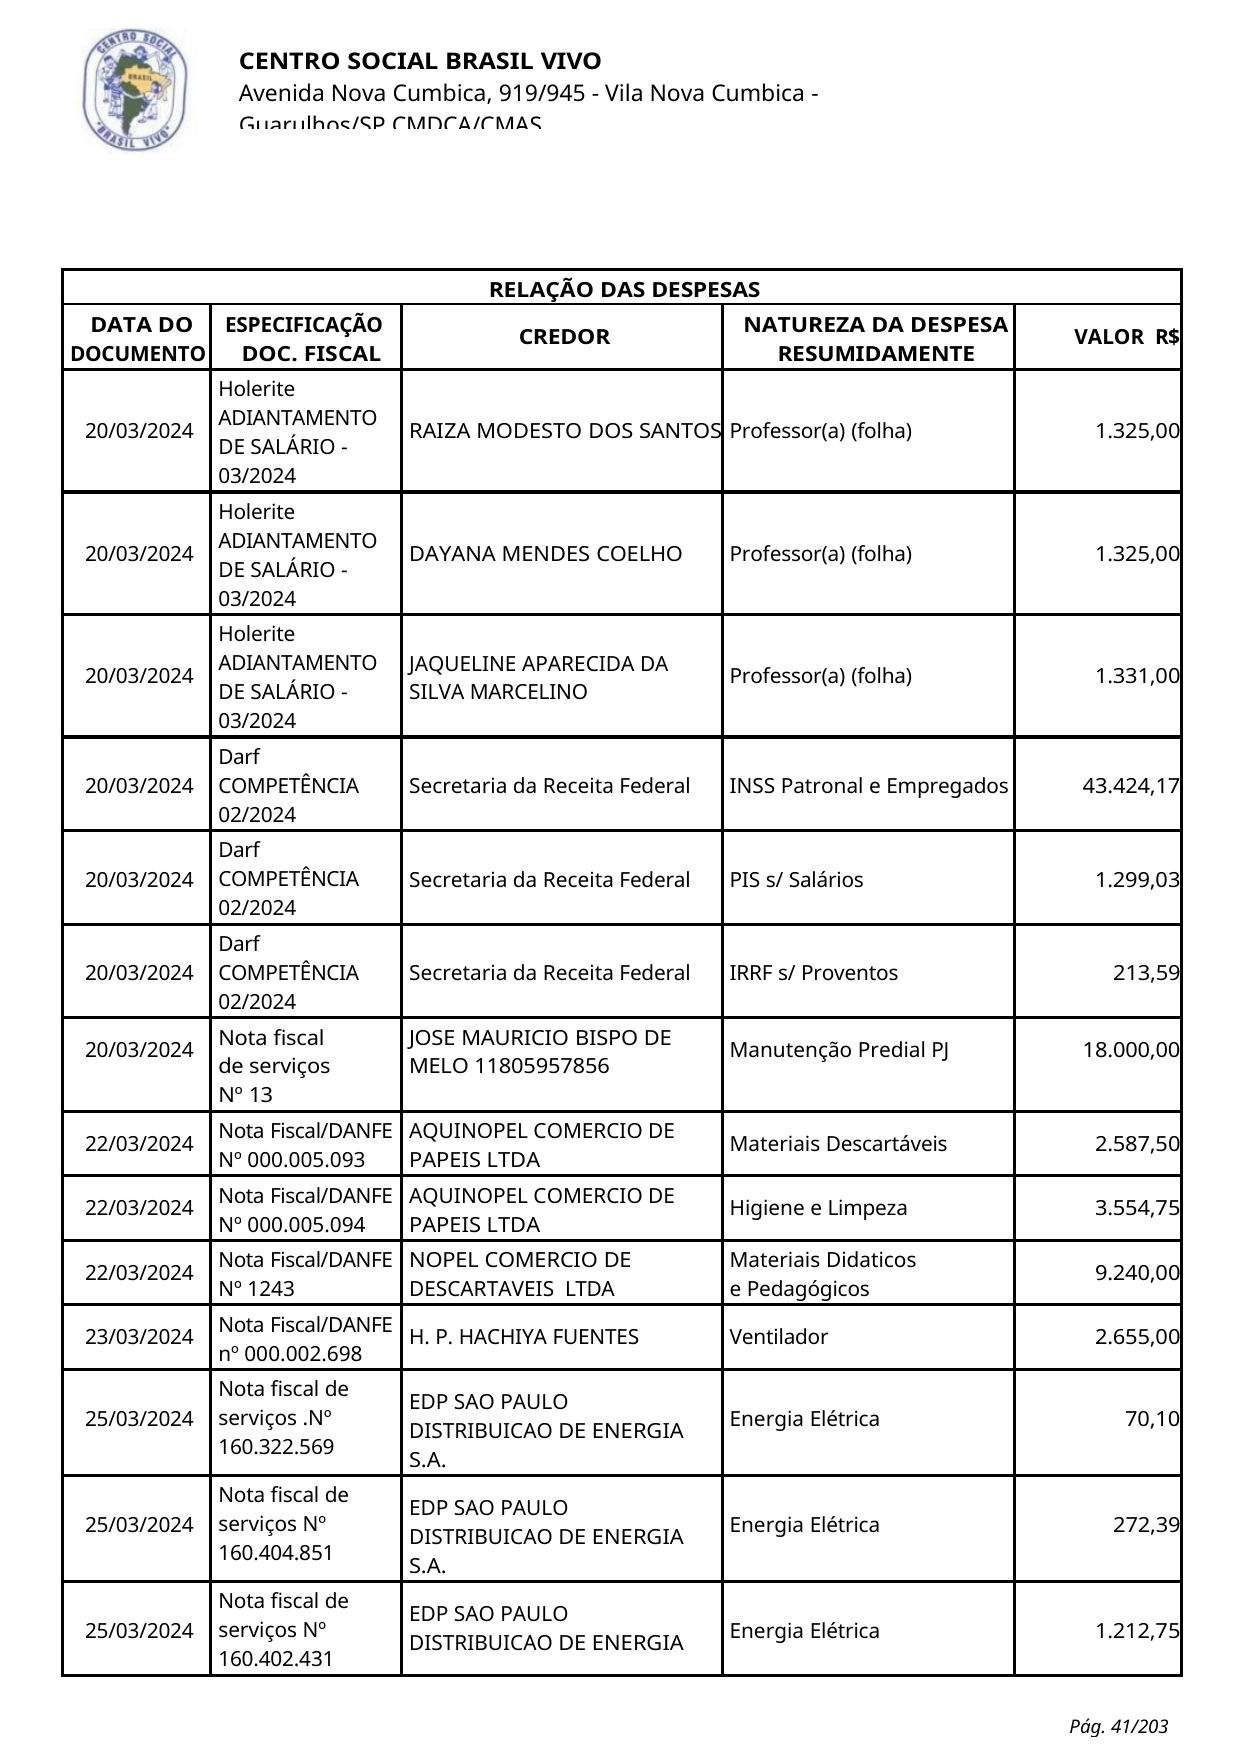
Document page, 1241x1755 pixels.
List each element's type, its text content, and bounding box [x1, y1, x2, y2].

table_cell Materiais Didaticos e Pedagógicos [724, 1242, 1013, 1303]
table_cell Secretaria da Receita Federal [403, 832, 721, 922]
table_cell 20/03/2024 [64, 494, 209, 613]
table_cell 272,39 [1016, 1477, 1180, 1580]
table_cell 70,10 [1016, 1371, 1180, 1474]
table_cell AQUINOPEL COMERCIO DE PAPEIS LTDA [403, 1177, 721, 1239]
table_cell Professor(a) (folha) [724, 494, 1013, 613]
table_cell DAYANA MENDES COELHO [403, 494, 721, 613]
table_cell 25/03/2024 [64, 1477, 209, 1580]
table_cell 1.331,00 [1016, 616, 1180, 735]
table_cell AQUINOPEL COMERCIO DE PAPEIS LTDA [403, 1113, 721, 1174]
table_cell 1.325,00 [1016, 371, 1180, 490]
table_cell Nota Fiscal/DANFE nº 000.002.698 [212, 1306, 400, 1368]
table_cell 2.655,00 [1016, 1306, 1180, 1368]
table_cell Nota fiscal de serviços Nº 160.402.431 [212, 1583, 400, 1673]
table_cell 43.424,17 [1016, 739, 1180, 829]
table_cell RAIZA MODESTO DOS SANTOS [403, 371, 721, 490]
table_cell Nota fiscal de serviços Nº 160.404.851 [212, 1477, 400, 1580]
table_cell Holerite ADIANTAMENTO DE SALÁRIO - 03/2024 [212, 371, 400, 490]
table_cell JOSE MAURICIO BISPO DE MELO 11805957856 [403, 1019, 721, 1109]
table_cell Holerite ADIANTAMENTO DE SALÁRIO - 03/2024 [212, 494, 400, 613]
table_cell 22/03/2024 [64, 1177, 209, 1239]
table_cell 25/03/2024 [64, 1371, 209, 1474]
table_cell 18.000,00 [1016, 1019, 1180, 1109]
table_cell Nota Fiscal/DANFE Nº 1243 [212, 1242, 400, 1303]
table_cell Darf COMPETÊNCIA 02/2024 [212, 926, 400, 1016]
table_cell Nota fiscal de serviços .Nº 160.322.569 [212, 1371, 400, 1474]
table_cell Nota Fiscal/DANFE Nº 000.005.093 [212, 1113, 400, 1174]
table_header RELAÇÃO DAS DESPESAS [64, 271, 1180, 303]
table_cell 1.299,03 [1016, 832, 1180, 922]
table_cell Secretaria da Receita Federal [403, 926, 721, 1016]
table_cell 2.587,50 [1016, 1113, 1180, 1174]
table_cell Higiene e Limpeza [724, 1177, 1013, 1239]
table_cell 1.325,00 [1016, 494, 1180, 613]
table_cell Holerite ADIANTAMENTO DE SALÁRIO - 03/2024 [212, 616, 400, 735]
table_cell Energia Elétrica [724, 1583, 1013, 1673]
table_cell EDP SAO PAULO DISTRIBUICAO DE ENERGIA S.A. [403, 1371, 721, 1474]
table_cell 20/03/2024 [64, 1019, 209, 1109]
table_cell Nota fiscal de serviços Nº 13 [212, 1019, 400, 1109]
table_cell Professor(a) (folha) [724, 616, 1013, 735]
table_cell EDP SAO PAULO DISTRIBUICAO DE ENERGIA [403, 1583, 721, 1673]
table_cell 9.240,00 [1016, 1242, 1180, 1303]
table_cell 213,59 [1016, 926, 1180, 1016]
table_cell 20/03/2024 [64, 739, 209, 829]
table_cell NATUREZA DA DESPESA RESUMIDAMENTE [724, 305, 1013, 368]
table_cell CREDOR [403, 305, 721, 368]
table_cell 20/03/2024 [64, 926, 209, 1016]
table_cell EDP SAO PAULO DISTRIBUICAO DE ENERGIA S.A. [403, 1477, 721, 1580]
table_cell Ventilador [724, 1306, 1013, 1368]
table_cell Energia Elétrica [724, 1371, 1013, 1474]
table_cell Nota Fiscal/DANFE Nº 000.005.094 [212, 1177, 400, 1239]
table_cell Professor(a) (folha) [724, 371, 1013, 490]
table_cell 22/03/2024 [64, 1113, 209, 1174]
table_cell 20/03/2024 [64, 371, 209, 490]
table_cell PIS s/ Salários [724, 832, 1013, 922]
table_cell Manutenção Predial PJ [724, 1019, 1013, 1109]
table_cell INSS Patronal e Empregados [724, 739, 1013, 829]
table_cell 1.212,75 [1016, 1583, 1180, 1673]
table_cell Secretaria da Receita Federal [403, 739, 721, 829]
table_cell 25/03/2024 [64, 1583, 209, 1673]
table_cell Darf COMPETÊNCIA 02/2024 [212, 832, 400, 922]
table_cell JAQUELINE APARECIDA DA SILVA MARCELINO [403, 616, 721, 735]
table_cell VALOR R$ [1016, 305, 1180, 368]
table_cell H. P. HACHIYA FUENTES [403, 1306, 721, 1368]
table_cell Darf COMPETÊNCIA 02/2024 [212, 739, 400, 829]
table_cell ESPECIFICAÇÃO DOC. FISCAL [212, 305, 400, 368]
table_cell 20/03/2024 [64, 832, 209, 922]
table_cell 22/03/2024 [64, 1242, 209, 1303]
table_cell IRRF s/ Proventos [724, 926, 1013, 1016]
table_cell 20/03/2024 [64, 616, 209, 735]
table_cell DATA DO DOCUMENTO [64, 305, 209, 368]
table_cell Energia Elétrica [724, 1477, 1013, 1580]
table_cell Materiais Descartáveis [724, 1113, 1013, 1174]
table_cell NOPEL COMERCIO DE DESCARTAVEIS LTDA [403, 1242, 721, 1303]
table_cell 3.554,75 [1016, 1177, 1180, 1239]
table_cell 23/03/2024 [64, 1306, 209, 1368]
